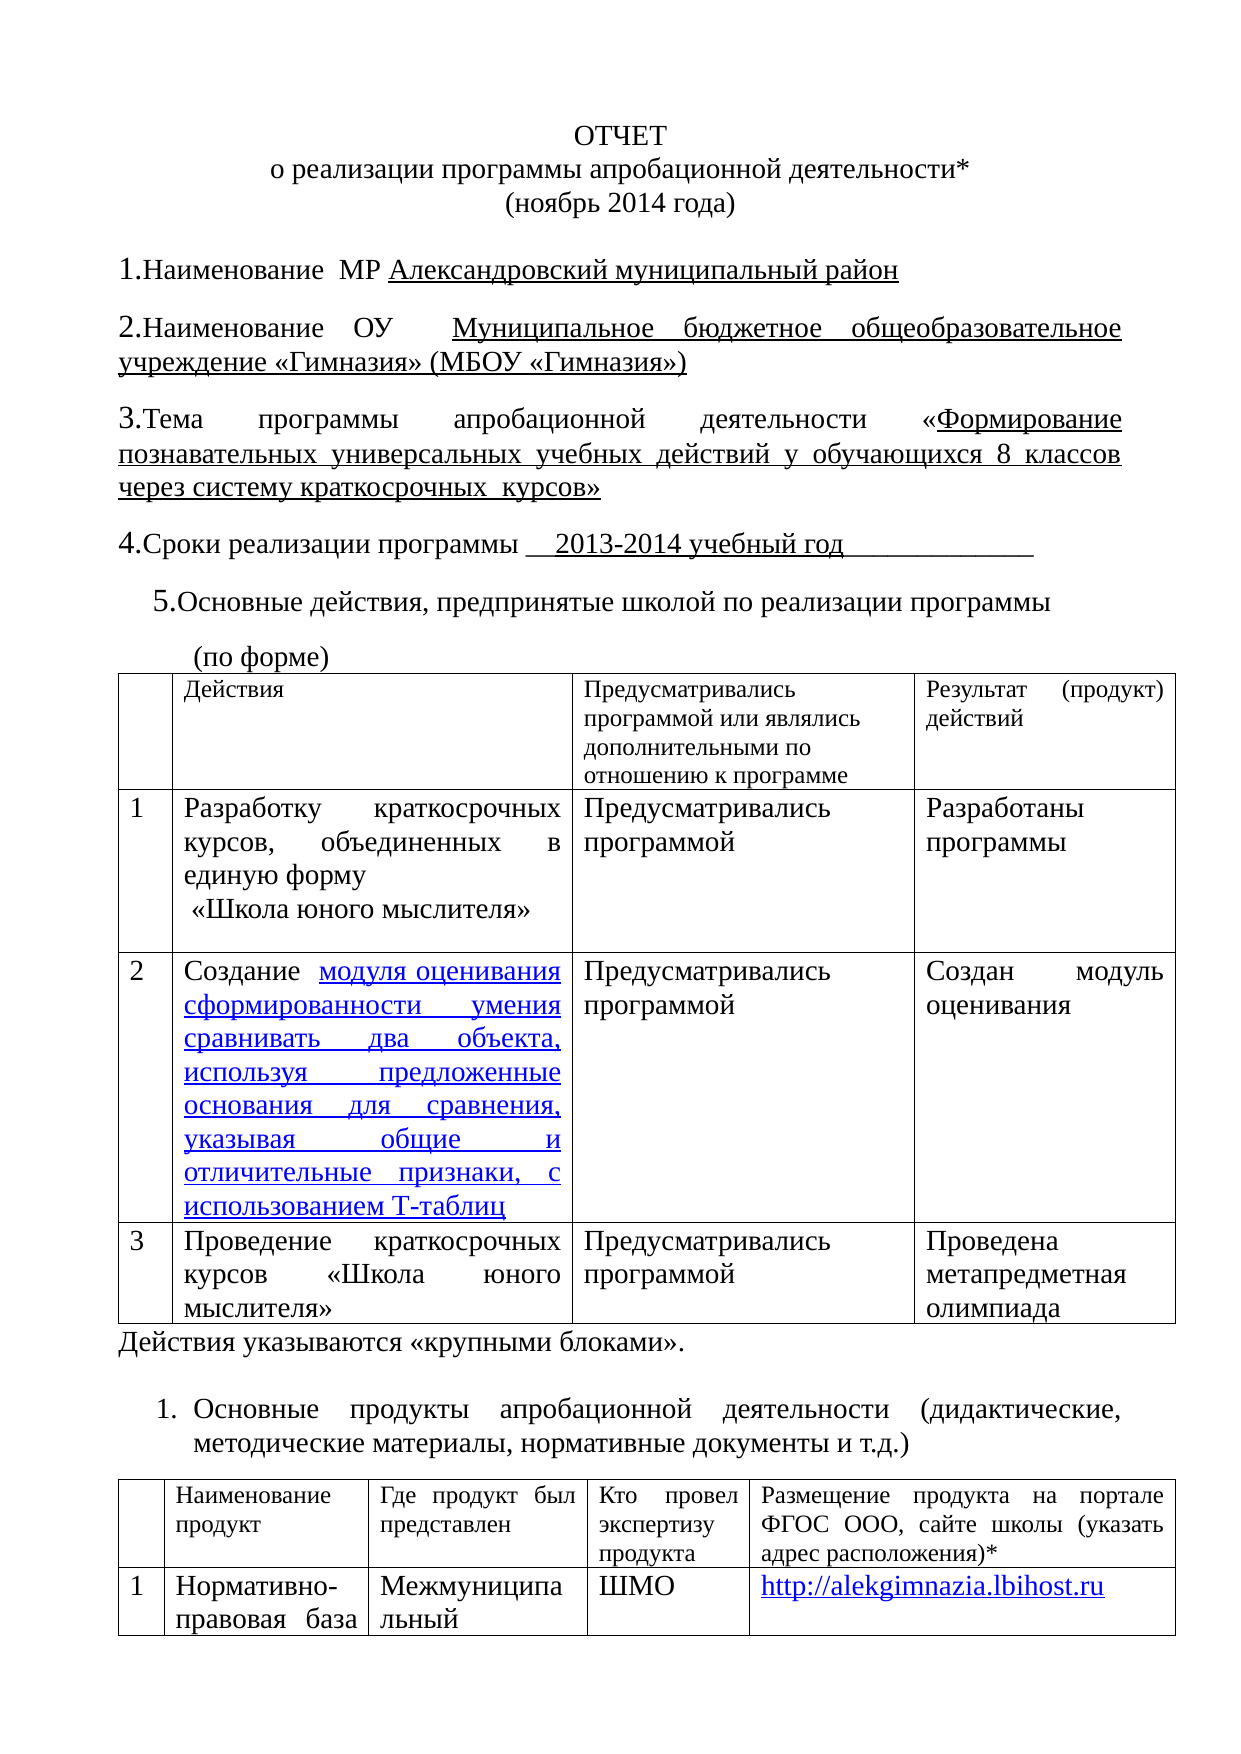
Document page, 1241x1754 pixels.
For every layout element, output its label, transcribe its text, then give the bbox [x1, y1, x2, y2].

table_cell 1 [119, 1568, 164, 1635]
table_cell Проведена метапредметная олимпиада [915, 1223, 1175, 1323]
table_header [119, 674, 172, 789]
list Наименование ОУ Муниципальное бюджетное общеобразовательное учреждение «Гимназия» (МБОУ «Гимназия») [118, 307, 1122, 378]
text (ноябрь 2014 года) [59, 185, 1122, 219]
table_cell Создание модуля оценивания сформированHYPERLINK "Модуль.ppt"нHYPERLINK "Модуль.ppt"ости умения сравнивать два объекта, используя предложенные основания для сравнения, указывая общие и отличительные признаки, с использованием Т-таблиц [173, 953, 572, 1222]
list Основные действия, предпринятые школой по реализации программы [152, 582, 1122, 619]
table_cell http://alekgimnazia.lbihost.ru [750, 1568, 1175, 1635]
table_cell Предусматривались программой [573, 953, 914, 1222]
list Сроки реализации программы __2013-2014 учебный год_____________ [118, 524, 1122, 561]
table_cell Нормативно-правовая база [165, 1568, 368, 1635]
table_cell 1 [119, 790, 172, 952]
text Действия указываются «крупными блоками». [59, 1324, 1122, 1358]
list Основные продукты апробационной деятельности (дидактические, методические материалы, нормативные документы и т.д.) [156, 1391, 1122, 1458]
table_cell Разработку краткосрочных курсов, объединенных в единую форму «Школа юного мыслителя» [173, 790, 572, 952]
table_cell 2 [119, 953, 172, 1222]
list Тема программы апробационной деятельности «Формирование познавательных универсальных учебных действий у обучающихся 8 классов [118, 399, 1122, 465]
table_cell Разработаны программы [915, 790, 1175, 952]
table_header [119, 1480, 164, 1567]
list Наименование МР Александровский муниципальный район [118, 249, 1122, 286]
table_header Где продукт был представлен [369, 1480, 587, 1567]
table_cell 3 [119, 1223, 172, 1323]
table_cell Межмуниципальный [369, 1568, 587, 1635]
text о реализации программы апробационной деятельности* [59, 152, 1122, 185]
table_header Предусматривались программой или являлись дополнительными по отношению к программе [573, 674, 914, 789]
table_header Результат (продукт) действий [915, 674, 1175, 789]
table_cell ШМО [588, 1568, 749, 1635]
table_cell Предусматривались программой [573, 790, 914, 952]
table_cell Предусматривались программой [573, 1223, 914, 1323]
table_header Наименование продукт [165, 1480, 368, 1567]
table_cell Создан модуль оценивания [915, 953, 1175, 1222]
table_header Размещение продукта на портале ФГОС ООО, сайте школы (указать адрес расположения)* [750, 1480, 1175, 1567]
table_header Кто провел экспертизу продукта [588, 1480, 749, 1567]
table_cell Проведение краткосрочных курсов «Школа юного мыслителя» [173, 1223, 572, 1323]
text (по форме) [193, 639, 1122, 673]
list через систему краткосрочных курсов» [118, 466, 1122, 503]
table_header Действия [173, 674, 572, 789]
text ОТЧЕТ [59, 118, 1122, 152]
